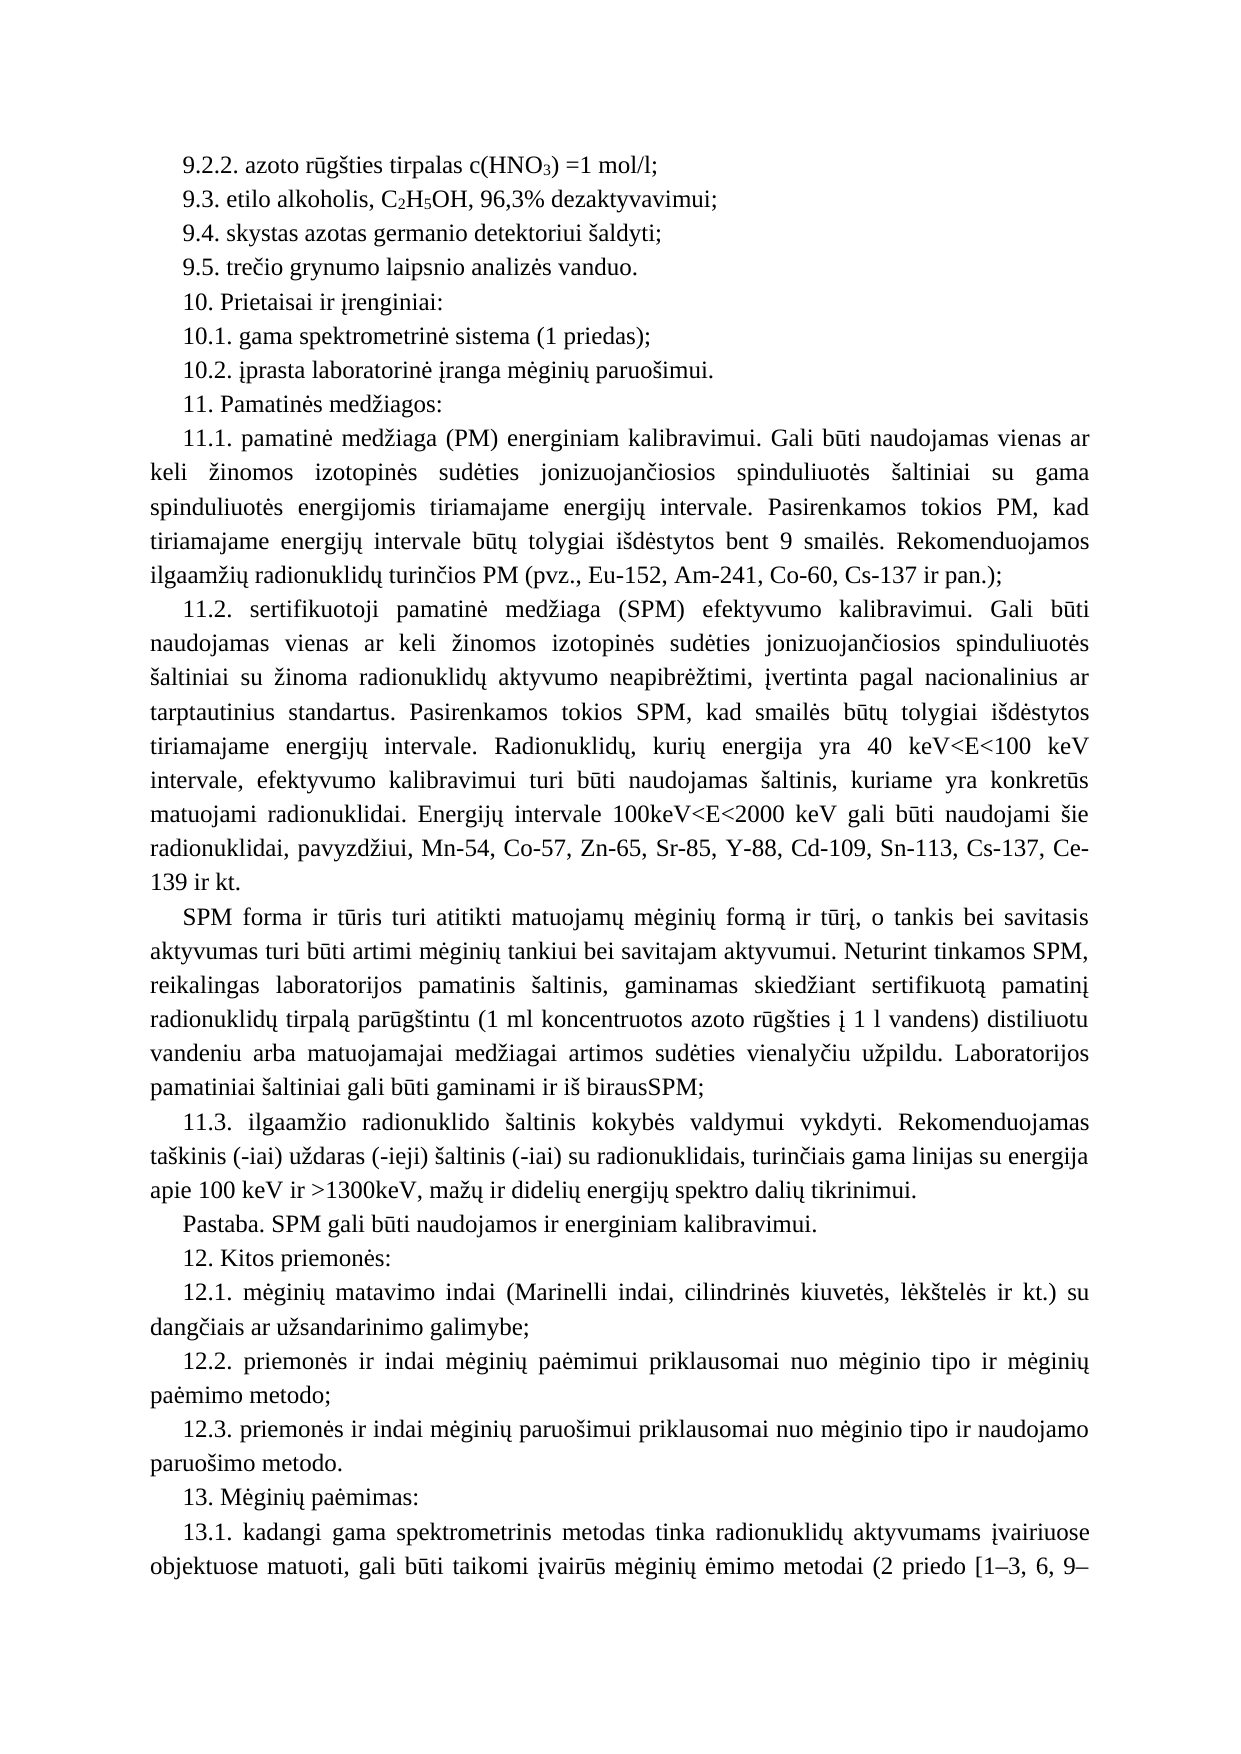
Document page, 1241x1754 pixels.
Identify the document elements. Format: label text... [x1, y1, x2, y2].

text 12.3. priemonės ir indai mėginių paruošimui priklausomai nuo mėginio tipo ir naudojamo paruošimo metodo. [150, 1414, 1090, 1477]
text Pastaba. SPM gali būti naudojamos ir energiniam kalibravimui. [150, 1209, 1090, 1238]
text SPM forma ir tūris turi atitikti matuojamų mėginių formą ir tūrį, o tankis bei savitasis aktyvumas turi būti artimi mėginių tankiui bei savitajam aktyvumui. Neturint tinkamos SPM, reikalingas laboratorijos pamatinis šaltinis, gaminamas skiedžiant sertifikuotą pamatinį radionuklidų tirpalą parūgštintu (1 ml koncentruotos azoto rūgšties į 1 l vandens) distiliuotu vandeniu arba matuojamajai medžiagai artimos sudėties vienalyčiu užpildu. Laboratorijos pamatiniai šaltiniai gali būti gaminami ir iš birausSPM; [150, 902, 1090, 1101]
text 11.2. sertifikuotoji pamatinė medžiaga (SPM) efektyvumo kalibravimui. Gali būti naudojamas vienas ar keli žinomos izotopinės sudėties jonizuojančiosios spinduliuotės šaltiniai su žinoma radionuklidų aktyvumo neapibrėžtimi, įvertinta pagal nacionalinius ar tarptautinius standartus. Pasirenkamos tokios SPM, kad smailės būtų tolygiai išdėstytos tiriamajame energijų intervale. Radionuklidų, kurių energija yra 40 keV<E<100 keV intervale, efektyvumo kalibravimui turi būti naudojamas šaltinis, kuriame yra konkretūs matuojami radionuklidai. Energijų intervale 100keV<E<2000 keV gali būti naudojami šie radionuklidai, pavyzdžiui, Mn-54, Co-57, Zn-65, Sr-85, Y-88, Cd-109, Sn-113, Cs-137, Ce-139 ir kt. [150, 594, 1090, 896]
text 11.3. ilgaamžio radionuklido šaltinis kokybės valdymui vykdyti. Rekomenduojamas taškinis (-iai) uždaras (-ieji) šaltinis (-iai) su radionuklidais, turinčiais gama linijas su energija apie 100 keV ir >1300keV, mažų ir didelių energijų spektro dalių tikrinimui. [150, 1107, 1090, 1204]
text 13. Mėginių paėmimas: [150, 1482, 1090, 1511]
text 12.1. mėginių matavimo indai (Marinelli indai, cilindrinės kiuvetės, lėkštelės ir kt.) su dangčiais ar užsandarinimo galimybe; [150, 1277, 1090, 1340]
text 9.2.2. azoto rūgšties tirpalas c(HNO3) =1 mol/l; [150, 150, 1090, 179]
text 10.1. gama spektrometrinė sistema (1 priedas); [150, 321, 1090, 349]
text 12. Kitos priemonės: [150, 1243, 1090, 1272]
text 9.5. trečio grynumo laipsnio analizės vanduo. [150, 252, 1090, 281]
text 9.4. skystas azotas germanio detektoriui šaldyti; [150, 218, 1090, 247]
text 13.1. kadangi gama spektrometrinis metodas tinka radionuklidų aktyvumams įvairiuose objektuose matuoti, gali būti taikomi įvairūs mėginių ėmimo metodai (2 priedo [1–3, 6, 9– [150, 1517, 1090, 1579]
text 11. Pamatinės medžiagos: [150, 389, 1090, 418]
text 12.2. priemonės ir indai mėginių paėmimui priklausomai nuo mėginio tipo ir mėginių paėmimo metodo; [150, 1346, 1090, 1409]
text 9.3. etilo alkoholis, C2H5OH, 96,3% dezaktyvavimui; [150, 184, 1090, 213]
text 10.2. įprasta laboratorinė įranga mėginių paruošimui. [150, 355, 1090, 384]
text 10. Prietaisai ir įrenginiai: [150, 287, 1090, 315]
text 11.1. pamatinė medžiaga (PM) energiniam kalibravimui. Gali būti naudojamas vienas ar keli žinomos izotopinės sudėties jonizuojančiosios spinduliuotės šaltiniai su gama spinduliuotės energijomis tiriamajame energijų intervale. Pasirenkamos tokios PM, kad tiriamajame energijų intervale būtų tolygiai išdėstytos bent 9 smailės. Rekomenduojamos ilgaamžių radionuklidų turinčios PM (pvz., Eu-152, Am-241, Co-60, Cs-137 ir pan.); [150, 423, 1090, 589]
